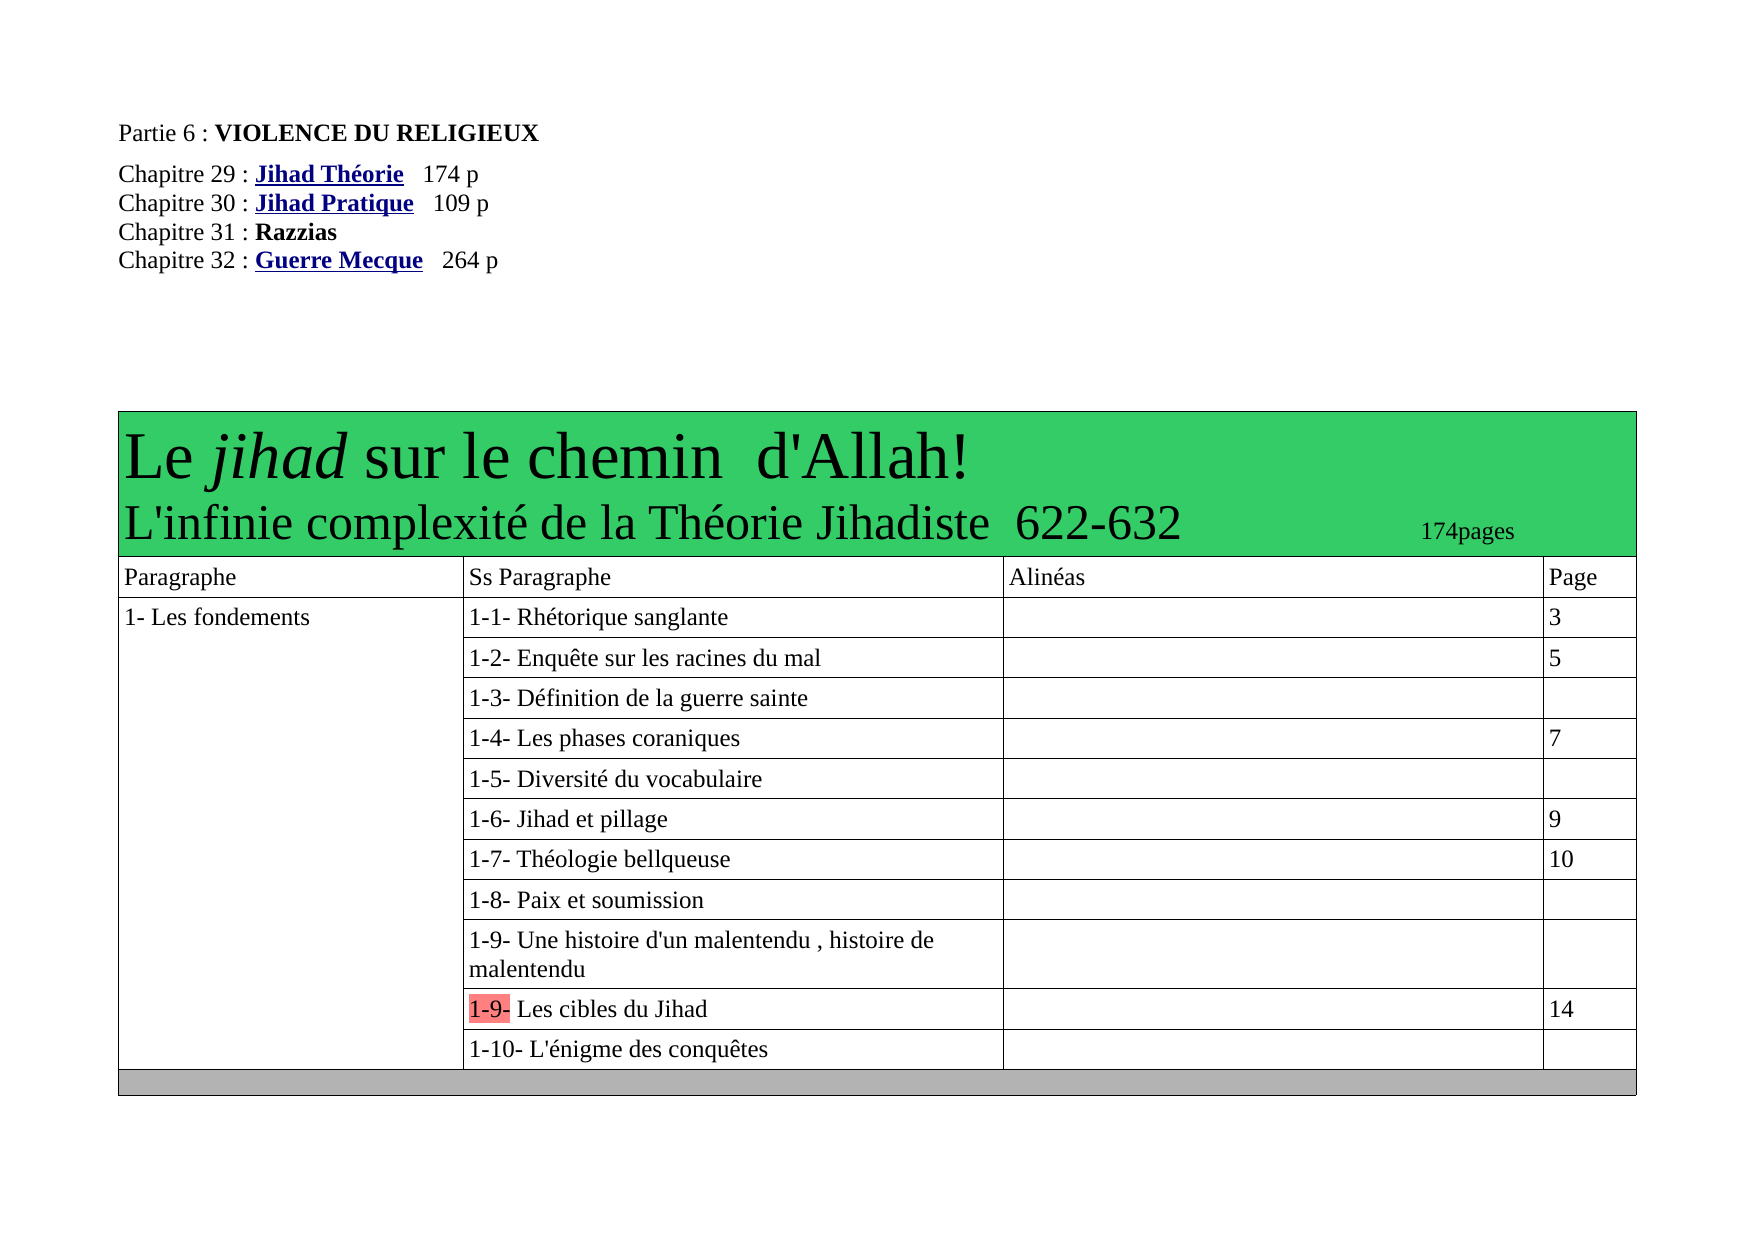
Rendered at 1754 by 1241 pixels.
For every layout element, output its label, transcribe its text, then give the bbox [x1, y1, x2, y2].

table_cell 10 [1544, 840, 1636, 879]
table_cell [1544, 678, 1636, 718]
table_cell 5 [1544, 638, 1636, 677]
table_cell [1004, 598, 1543, 637]
table_cell [1004, 719, 1543, 758]
table_cell [119, 1070, 1636, 1095]
table_cell 1-6- Jihad et pillage [464, 799, 1003, 838]
table_cell Ss Paragraphe [464, 557, 1003, 597]
text Partie 6 : VIOLENCE DU RELIGIEUX [118, 118, 1636, 147]
table_cell [1544, 1030, 1636, 1069]
table_cell 1-1- Rhétorique sanglante [464, 598, 1003, 637]
table_cell 7 [1544, 719, 1636, 758]
table_cell [1544, 759, 1636, 798]
table_cell [1004, 678, 1543, 718]
table_cell [1004, 920, 1543, 988]
table_cell [1004, 840, 1543, 879]
table_cell 1-10- L'énigme des conquêtes [464, 1030, 1003, 1069]
table_cell 1-3- Définition de la guerre sainte [464, 678, 1003, 718]
table_cell 1-5- Diversité du vocabulaire [464, 759, 1003, 798]
table_cell Page [1544, 557, 1636, 597]
table_cell Paragraphe [119, 557, 463, 597]
table_cell [1004, 638, 1543, 677]
table_cell 3 [1544, 598, 1636, 637]
table_cell Alinéas [1004, 557, 1543, 597]
table_cell 1-7- Théologie bellqueuse [464, 840, 1003, 879]
table_cell 1-2- Enquête sur les racines du mal [464, 638, 1003, 677]
table_cell [1544, 880, 1636, 919]
table_cell [1004, 799, 1543, 838]
table_cell [1004, 759, 1543, 798]
table_cell 1-9- Une histoire d'un malentendu , histoire de malentendu [464, 920, 1003, 988]
table_cell [1004, 989, 1543, 1028]
table_cell 1-4- Les phases coraniques [464, 719, 1003, 758]
table_header Le jihad sur le chemin d'Allah! L'infinie complexité de la Théorie Jihadiste 622-632 174pages [119, 412, 1636, 556]
table_cell 14 [1544, 989, 1636, 1028]
table_cell [1004, 1030, 1543, 1069]
table_cell 1-9- Les cibles du Jihad [464, 989, 1003, 1028]
table_cell 1-8- Paix et soumission [464, 880, 1003, 919]
table_cell [1544, 920, 1636, 988]
table_cell [1004, 880, 1543, 919]
text Chapitre 29 : Jihad Théorie 174 p Chapitre 30 : Jihad Pratique 109 p Chapitre 31 : Razzias Chapitre 32 : Guerre Mecque 264 p [118, 159, 1636, 274]
table_cell 1- Les fondements [119, 598, 463, 1069]
table_cell 9 [1544, 799, 1636, 838]
